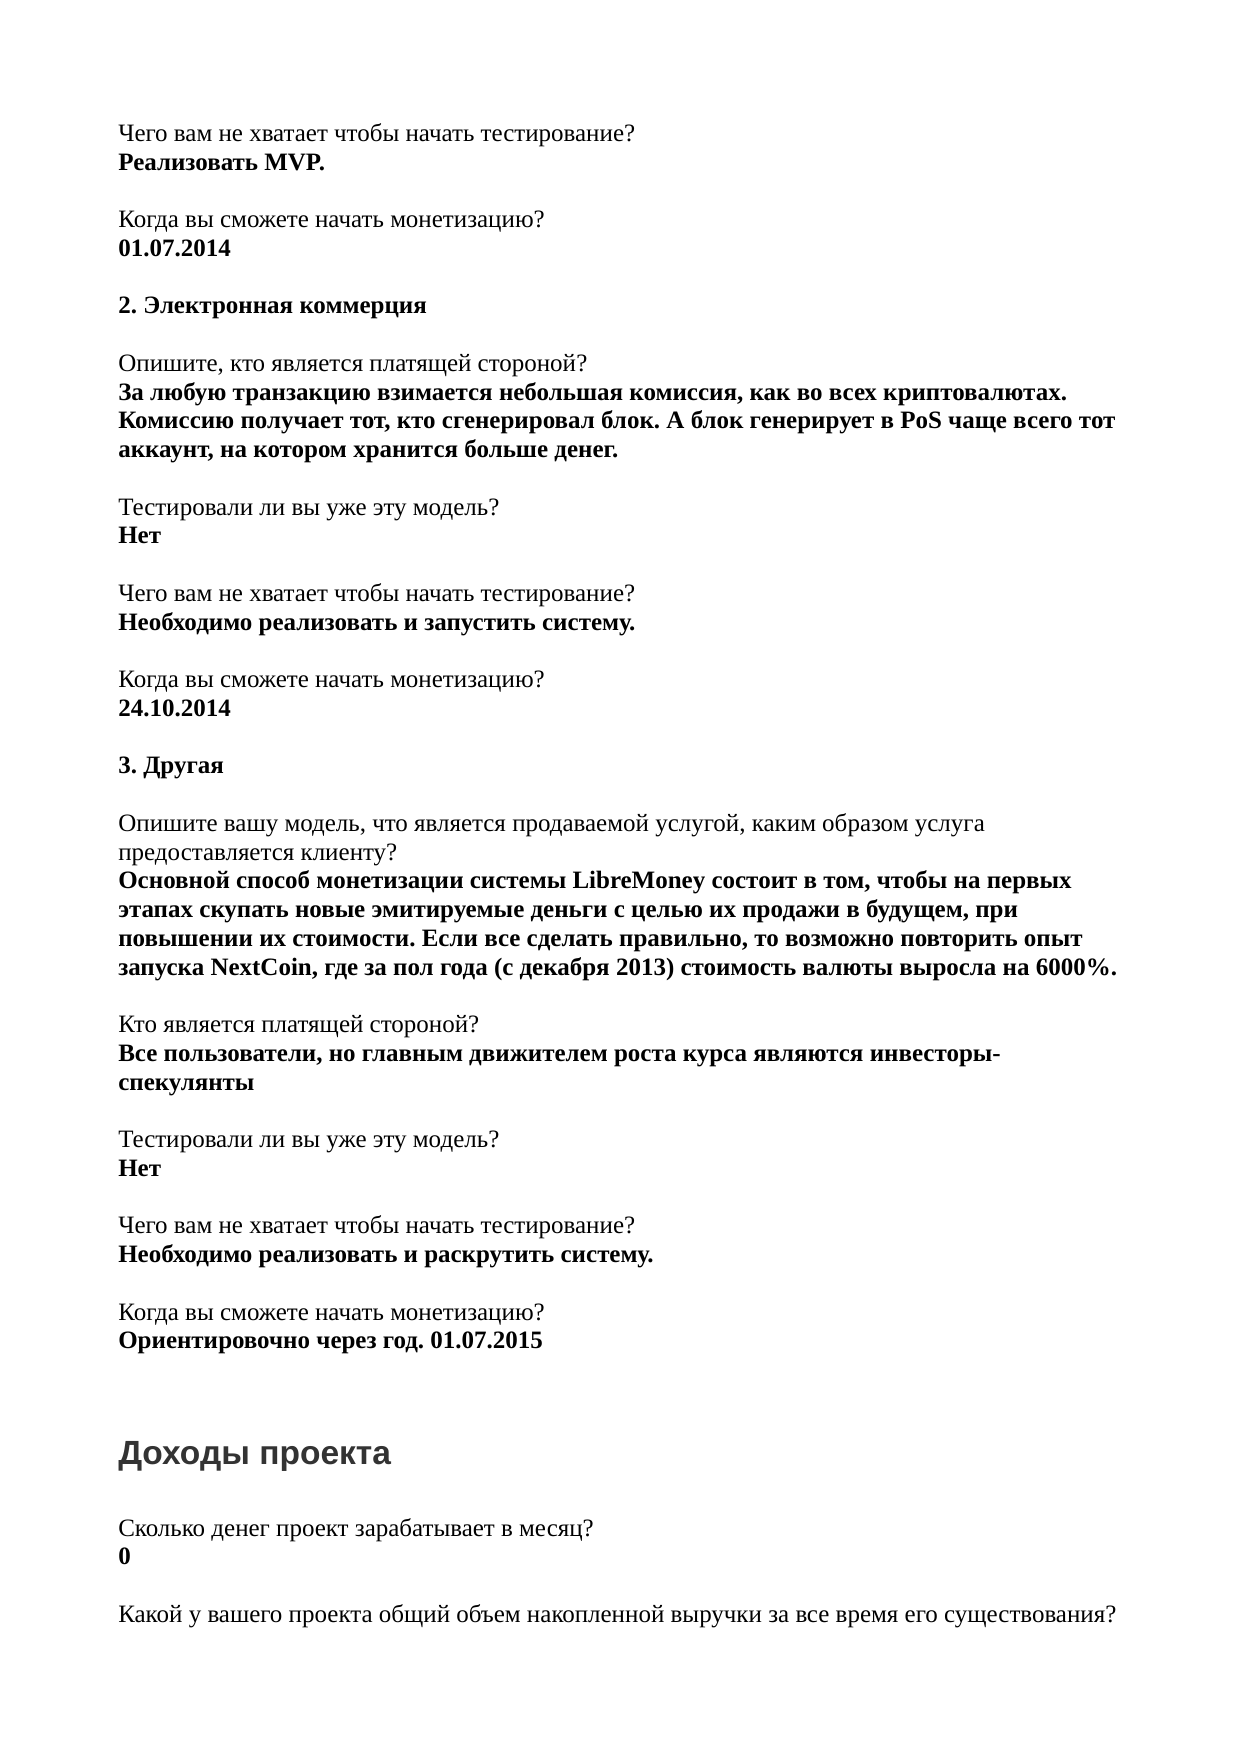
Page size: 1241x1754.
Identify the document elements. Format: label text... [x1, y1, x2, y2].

text Основной способ монетизации системы LibreMoney состоит в том, чтобы на первых этапах скупать новые эмитируемые деньги с целью их продажи в будущем, при повышении их стоимости. Если все сделать правильно, то возможно повторить опыт запуска NextCoin, где за пол года (с декабря 2013) стоимость валюты выросла на 6000%. [118, 866, 1122, 981]
text Опишите вашу модель, что является продаваемой услугой, каким образом услуга предоставляется клиенту? [118, 808, 1122, 866]
text Когда вы сможете начать монетизацию? [118, 1297, 1122, 1326]
text Когда вы сможете начать монетизацию? [118, 204, 1122, 233]
text 24.10.2014 [118, 693, 1122, 722]
text Сколько денег проект зарабатывает в месяц? [118, 1513, 1122, 1541]
text Все пользователи, но главным движителем роста курса являются инвесторы-спекулянты [118, 1038, 1122, 1096]
subtitle Доходы проекта [118, 1433, 1122, 1471]
text 01.07.2014 [118, 233, 1122, 262]
text Кто является платящей стороной? [118, 1009, 1122, 1038]
text Опишите, кто является платящей стороной? [118, 348, 1122, 377]
text 2. Электронная коммерция [118, 291, 1122, 319]
text Нет [118, 521, 1122, 549]
text Ориентировочно через год. 01.07.2015 [118, 1326, 1122, 1354]
text За любую транзакцию взимается небольшая комиссия, как во всех криптовалютах. Комиссию получает тот, кто сгенерировал блок. А блок генерирует в PoS чаще всего тот аккаунт, на котором хранится больше денег. [118, 377, 1122, 463]
text Нет [118, 1153, 1122, 1182]
text Необходимо реализовать и запустить систему. [118, 607, 1122, 636]
text Тестировали ли вы уже эту модель? [118, 492, 1122, 521]
text Необходимо реализовать и раскрутить систему. [118, 1239, 1122, 1268]
text Чего вам не хватает чтобы начать тестирование? [118, 118, 1122, 147]
text Чего вам не хватает чтобы начать тестирование? [118, 578, 1122, 607]
text Какой у вашего проекта общий объем накопленной выручки за все время его существования? [118, 1599, 1122, 1628]
text 3. Другая [118, 751, 1122, 779]
text Чего вам не хватает чтобы начать тестирование? [118, 1211, 1122, 1239]
text Реализовать MVP. [118, 147, 1122, 176]
text 0 [118, 1541, 1122, 1570]
text Когда вы сможете начать монетизацию? [118, 664, 1122, 693]
text Тестировали ли вы уже эту модель? [118, 1124, 1122, 1153]
